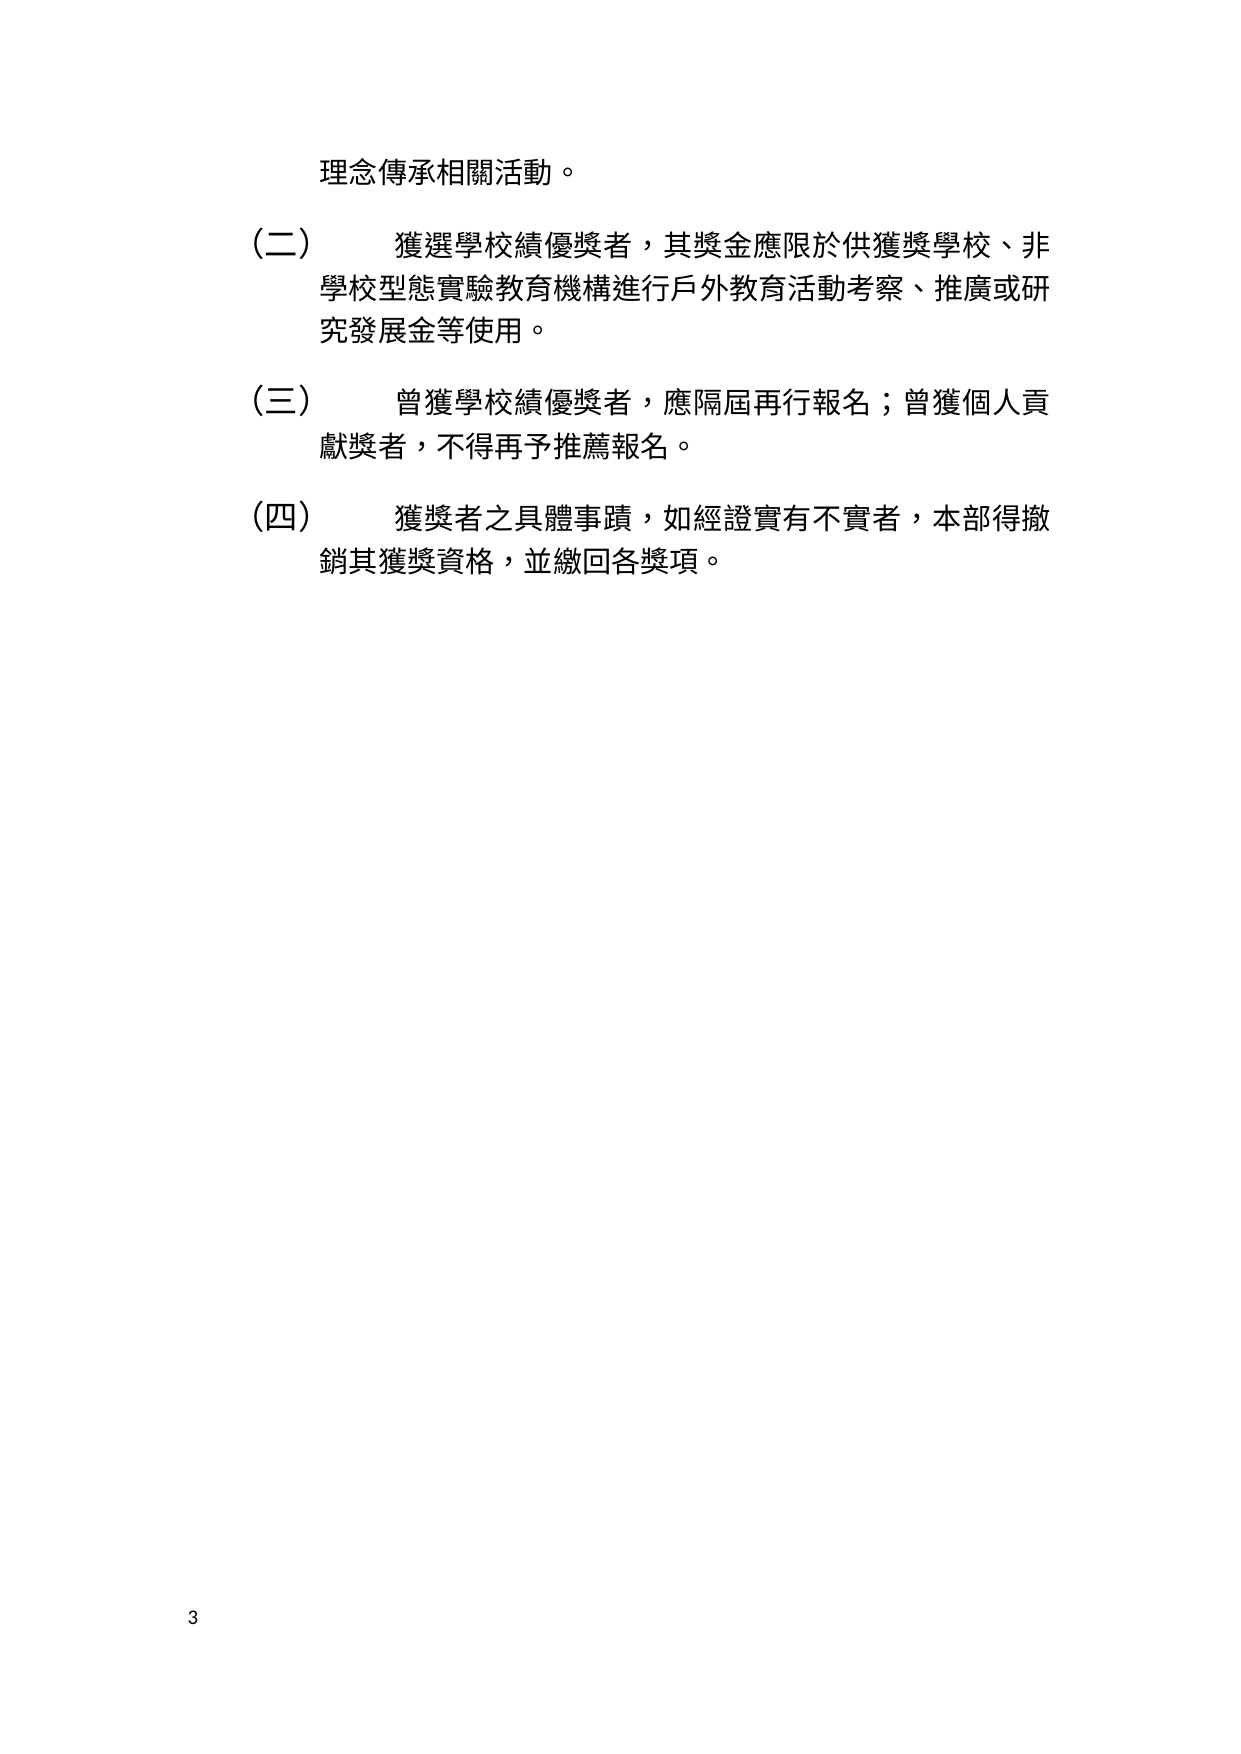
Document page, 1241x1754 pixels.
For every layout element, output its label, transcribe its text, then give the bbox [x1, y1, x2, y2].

list 曾獲學校績優獎者，應隔屆再行報名；曾獲個人貢獻獎者，不得再予推薦報名。 [231, 375, 1053, 466]
list 獲獎者之具體事蹟，如經證實有不實者，本部得撤銷其獲獎資格，並繳回各獎項。 [231, 491, 1053, 581]
list 獲選學校績優獎者，其獎金應限於供獲獎學校、非學校型態實驗教育機構進行戶外教育活動考察、推廣或研究發展金等使用。 [231, 217, 1053, 350]
list 理念傳承相關活動。 [231, 150, 1053, 192]
